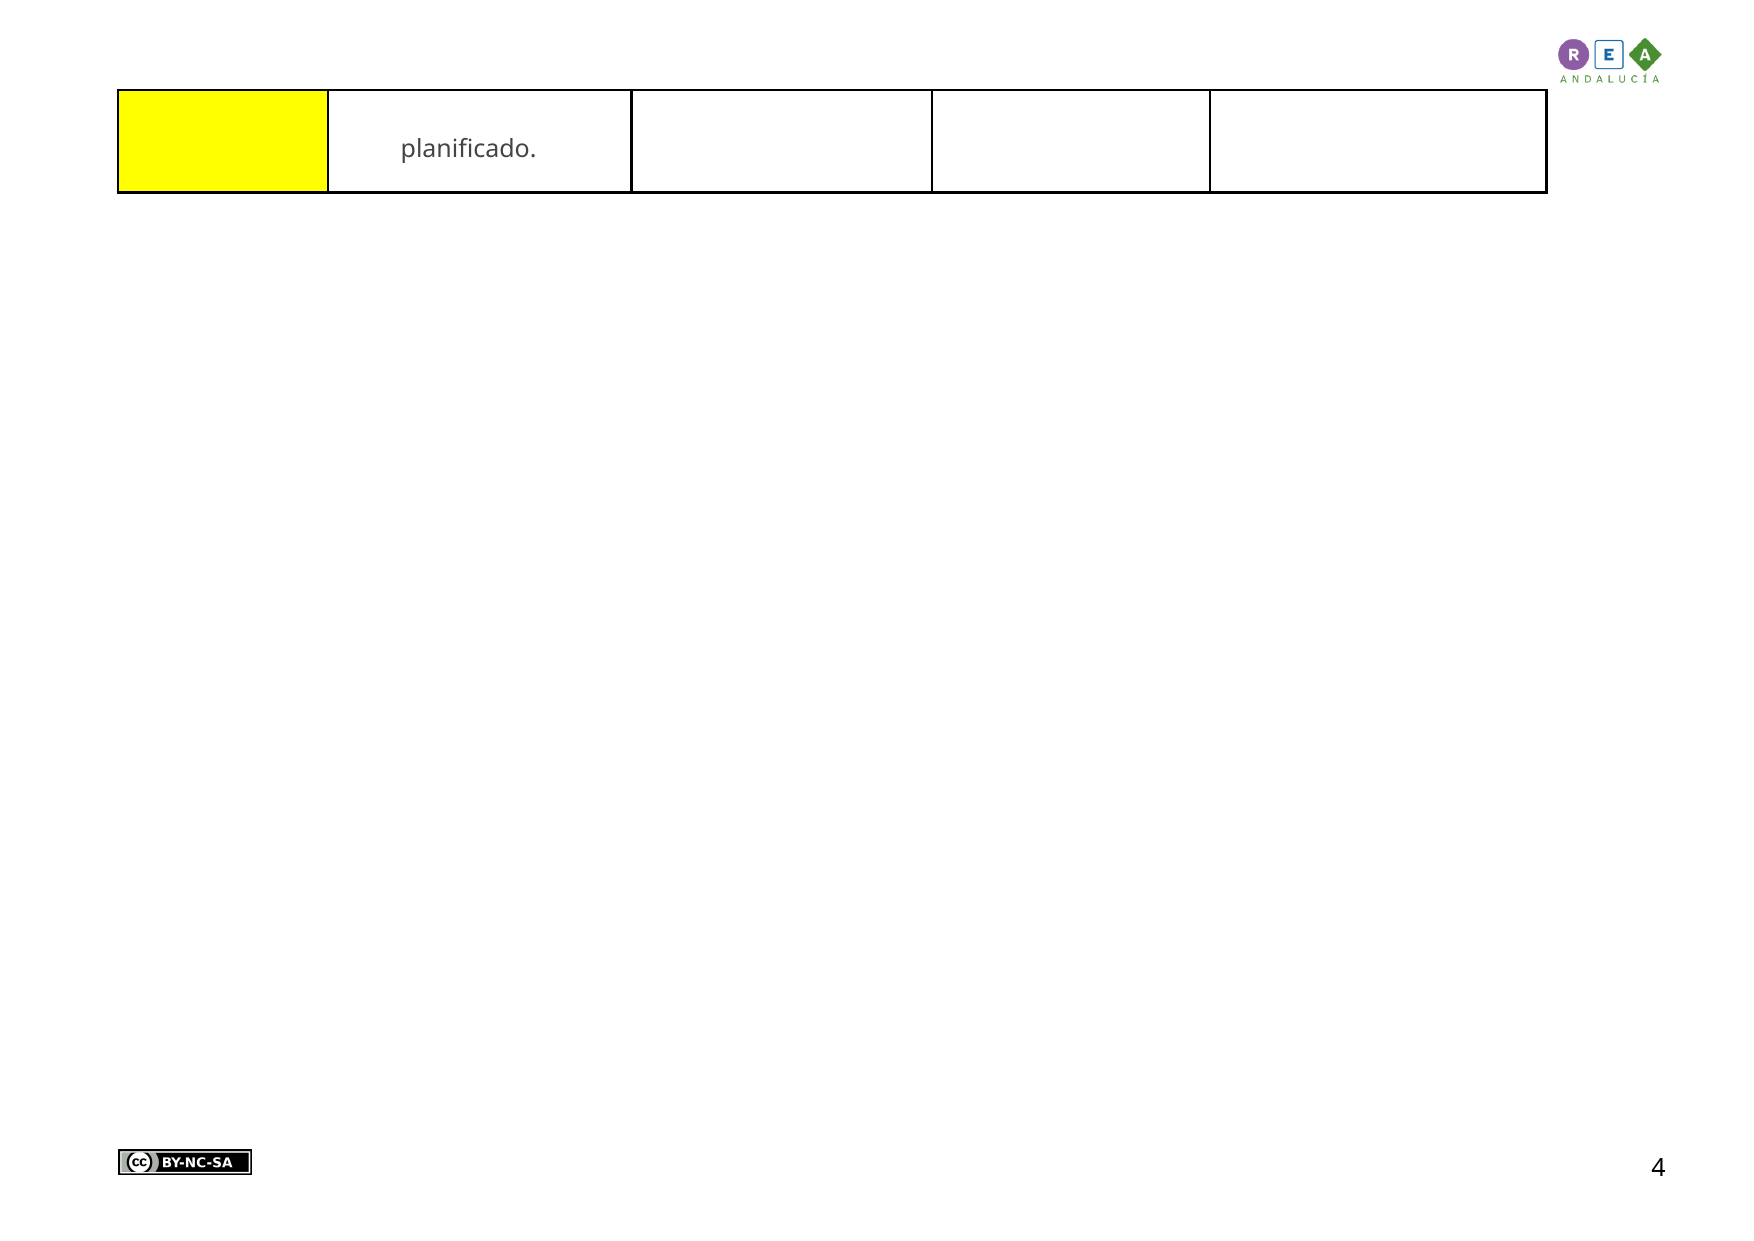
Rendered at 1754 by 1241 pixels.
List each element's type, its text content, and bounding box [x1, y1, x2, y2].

table_cell [933, 91, 1209, 191]
table_cell planificado. [329, 91, 630, 191]
table_cell [1211, 91, 1545, 191]
table_cell [633, 91, 931, 191]
picture [1553, 33, 1666, 88]
table_cell [119, 91, 327, 191]
picture [118, 1149, 536, 1184]
